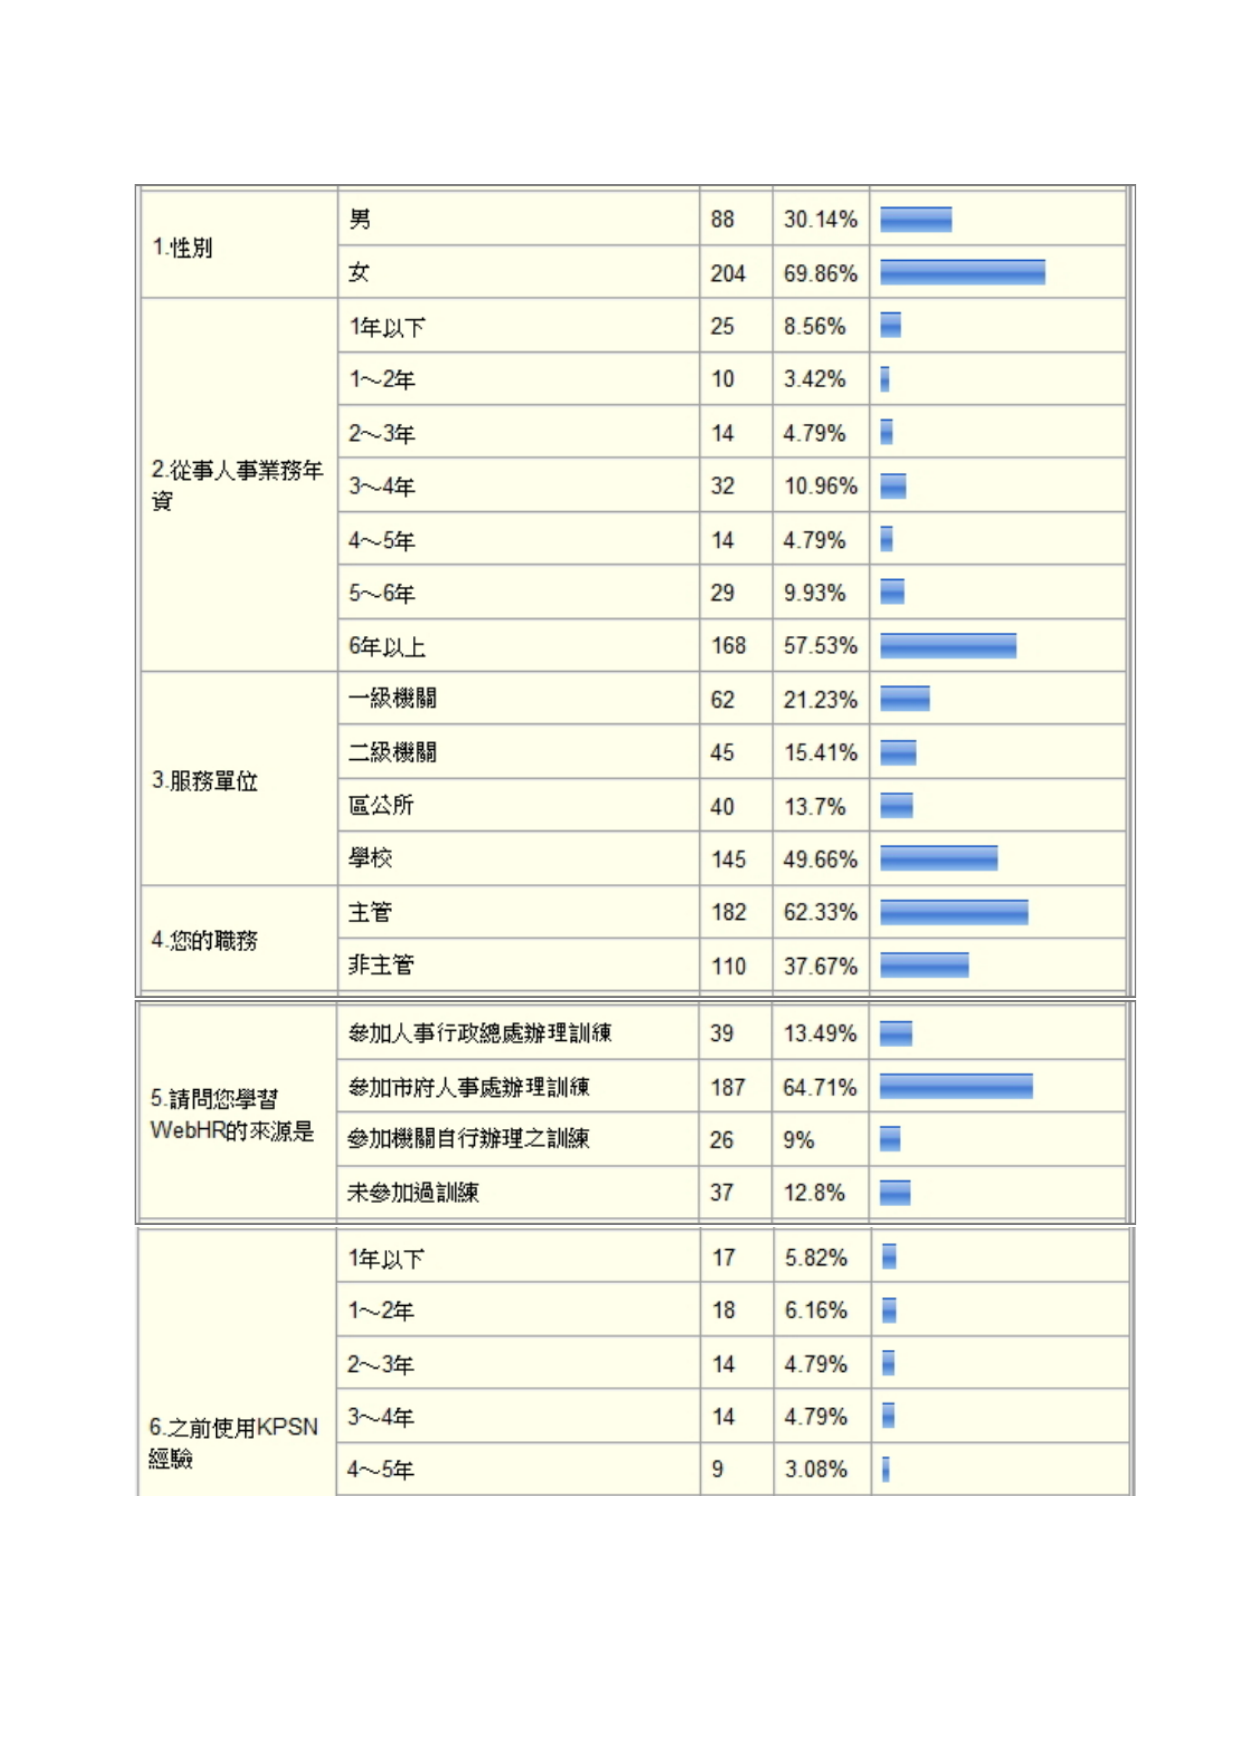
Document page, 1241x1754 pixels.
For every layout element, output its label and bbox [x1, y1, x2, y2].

picture [134, 184, 1137, 998]
picture [134, 1227, 1137, 1496]
picture [134, 1000, 1137, 1225]
